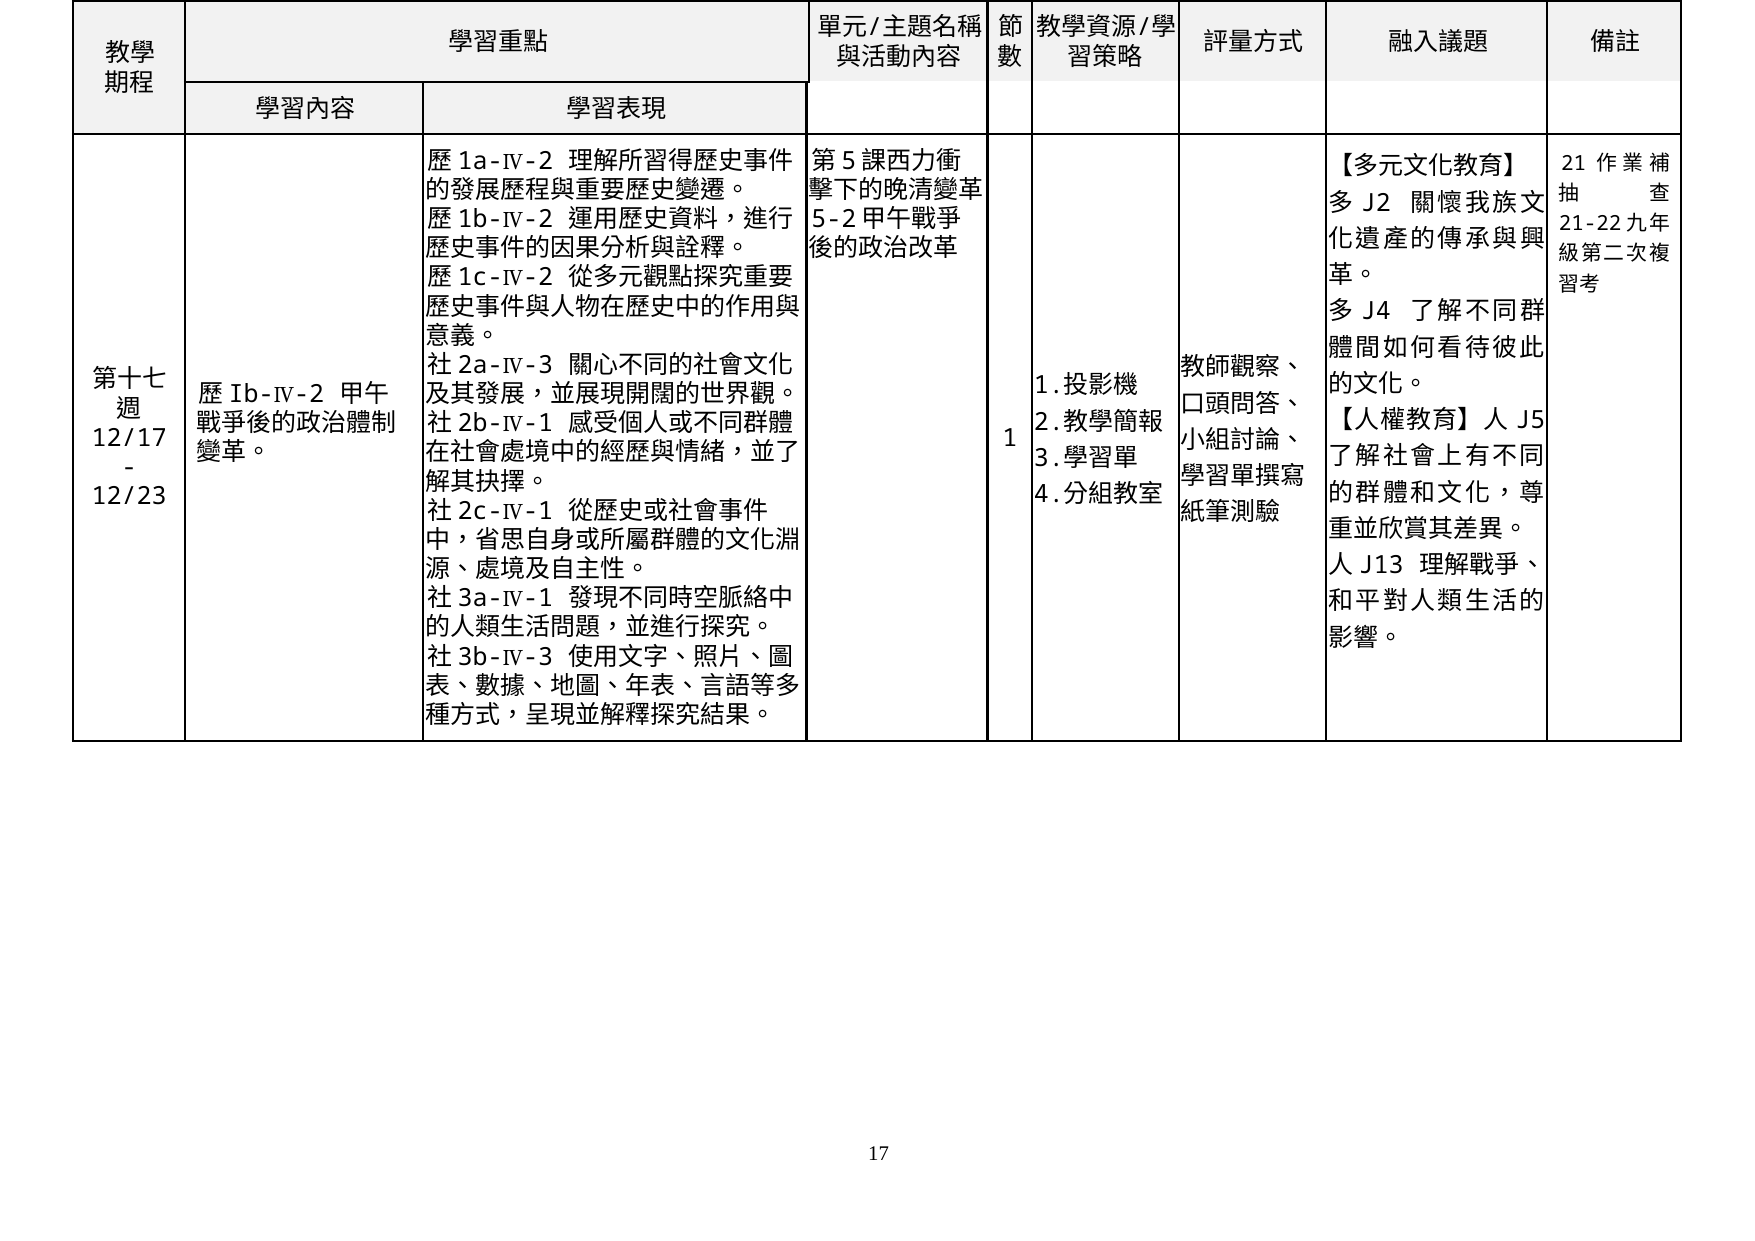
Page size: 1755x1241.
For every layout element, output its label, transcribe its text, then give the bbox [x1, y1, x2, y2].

table_header 教學 期程 [74, 2, 184, 133]
table_header 節數 [989, 2, 1031, 81]
table_header 學習重點 [186, 2, 808, 81]
table_cell [1548, 81, 1680, 133]
table_cell 歷1a-Ⅳ-2 理解所習得歷史事件的發展歷程與重要歷史變遷。 歷1b-Ⅳ-2 運用歷史資料，進行歷史事件的因果分析與詮釋。 歷1c-Ⅳ-2 從多元觀點探究重要歷史事件與人物在歷史中的作用與意義。 社2a-Ⅳ-3 關心不同的社會文化及其發展，並展現開闊的世界觀。 社2b-Ⅳ-1 感受個人或不同群體在社會處境中的經歷與情緒，並了解其抉擇。 社2c-Ⅳ-1 從歷史或社會事件中，省思自身或所屬群體的文化淵源、處境及自主性。 社3a-Ⅳ-1 發現不同時空脈絡中的人類生活問題，並進行探究。 社3b-Ⅳ-3 使用文字、照片、圖表、數據、地圖、年表、言語等多種方式，呈現並解釋探究結果。 [424, 135, 805, 739]
table_cell 【多元文化教育】 多J2 關懷我族文化遺產的傳承與興革。 多J4 了解不同群體間如何看待彼此的文化。 【人權教育】人J5 了解社會上有不同的群體和文化，尊重並欣賞其差異。 人J13 理解戰爭、和平對人類生活的影響。 [1327, 135, 1546, 739]
table_cell 1 [989, 135, 1031, 739]
table_cell [808, 81, 986, 133]
table_header 教學資源/學習策略 [1033, 2, 1178, 81]
table_cell 學習內容 [186, 83, 422, 133]
table_header 融入議題 [1327, 2, 1546, 81]
table_cell 第5課西力衝擊下的晚清變革 5-2甲午戰爭後的政治改革 [808, 135, 986, 739]
table_cell 第十七週12/17-12/23 [74, 135, 184, 739]
table_cell 教師觀察、 口頭問答、小組討論、 學習單撰寫 紙筆測驗 [1180, 135, 1325, 739]
table_cell 21作業補抽查 21-22九年級第二次複習考 [1548, 135, 1680, 739]
table_cell 學習表現 [424, 83, 805, 133]
table_cell [1327, 81, 1546, 133]
table_cell 歷Ib-Ⅳ-2 甲午戰爭後的政治體制變革。 [186, 135, 422, 739]
table_header 備註 [1548, 2, 1680, 81]
table_cell [1033, 81, 1178, 133]
table_cell [989, 81, 1031, 133]
table_header 評量方式 [1180, 2, 1325, 81]
table_cell [1180, 81, 1325, 133]
table_cell 1.投影機 2.教學簡報 3.學習單 4.分組教室 [1033, 135, 1178, 739]
table_header 單元/主題名稱與活動內容 [810, 2, 986, 81]
